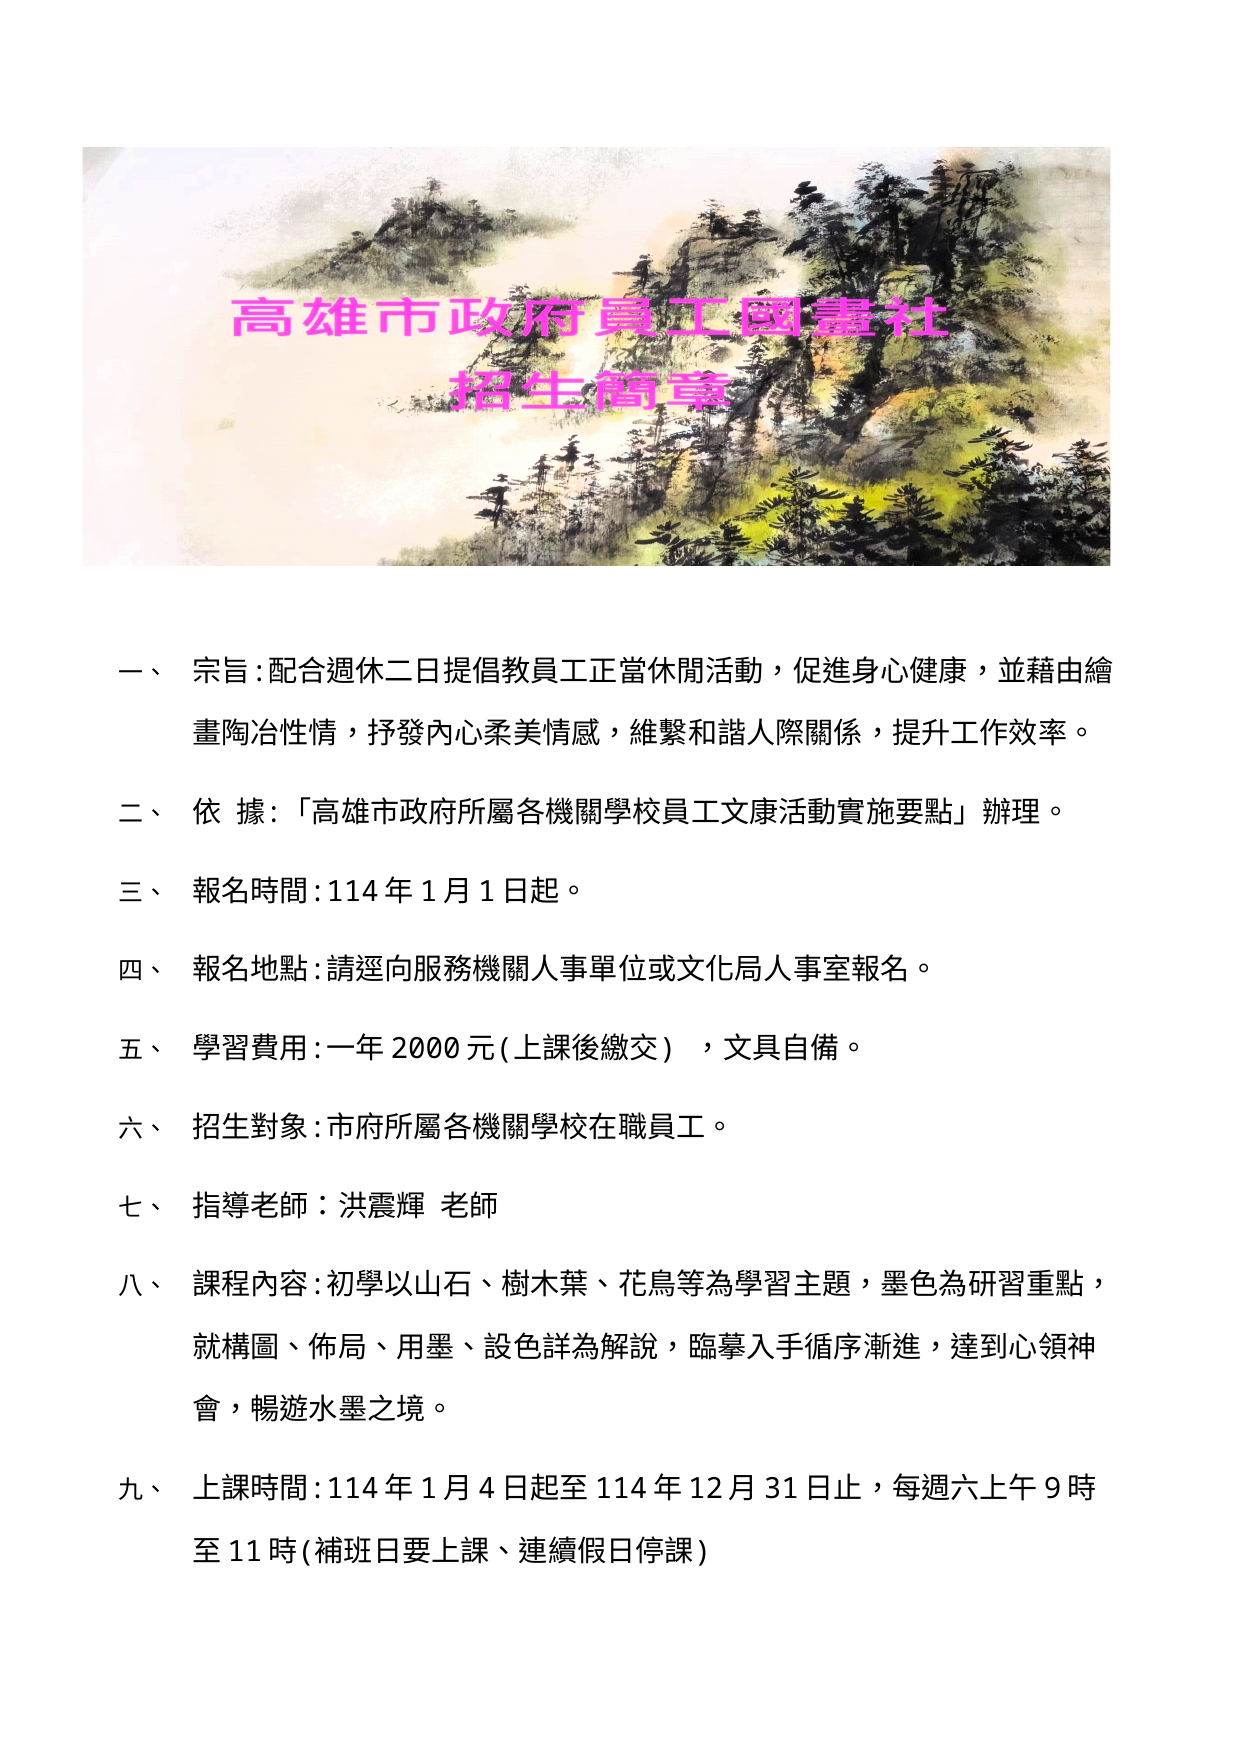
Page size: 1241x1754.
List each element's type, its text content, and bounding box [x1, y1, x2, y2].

list 指導老師：洪震輝 老師 [118, 1162, 1122, 1224]
list 報名地點:請逕向服務機關人事單位或文化局人事室報名。 [118, 925, 1122, 988]
list 課程內容:初學以山石、樹木葉、花鳥等為學習主題，墨色為研習重點，就構圖、佈局、用墨、設色詳為解說，臨摹入手循序漸進，達到心領神會，暢遊水墨之境。 [118, 1240, 1122, 1428]
picture [82, 147, 1111, 566]
list 依 據:「高雄市政府所屬各機關學校員工文康活動實施要點」辦理。 [118, 768, 1122, 830]
list 宗旨:配合週休二日提倡教員工正當休閒活動，促進身心健康，並藉由繪畫陶冶性情，抒發內心柔美情感，維繫和諧人際關係，提升工作效率。 [118, 252, 1122, 752]
list 上課時間:114年1月4日起至114年12月31日止，每週六上午9時至11時(補班日要上課、連續假日停課) [118, 1444, 1122, 1569]
list 招生對象:市府所屬各機關學校在職員工。 [118, 1083, 1122, 1145]
list 報名時間:114年1月1日起。 [118, 847, 1122, 909]
list 學習費用:一年2000元(上課後繳交) ，文具自備。 [118, 1004, 1122, 1067]
